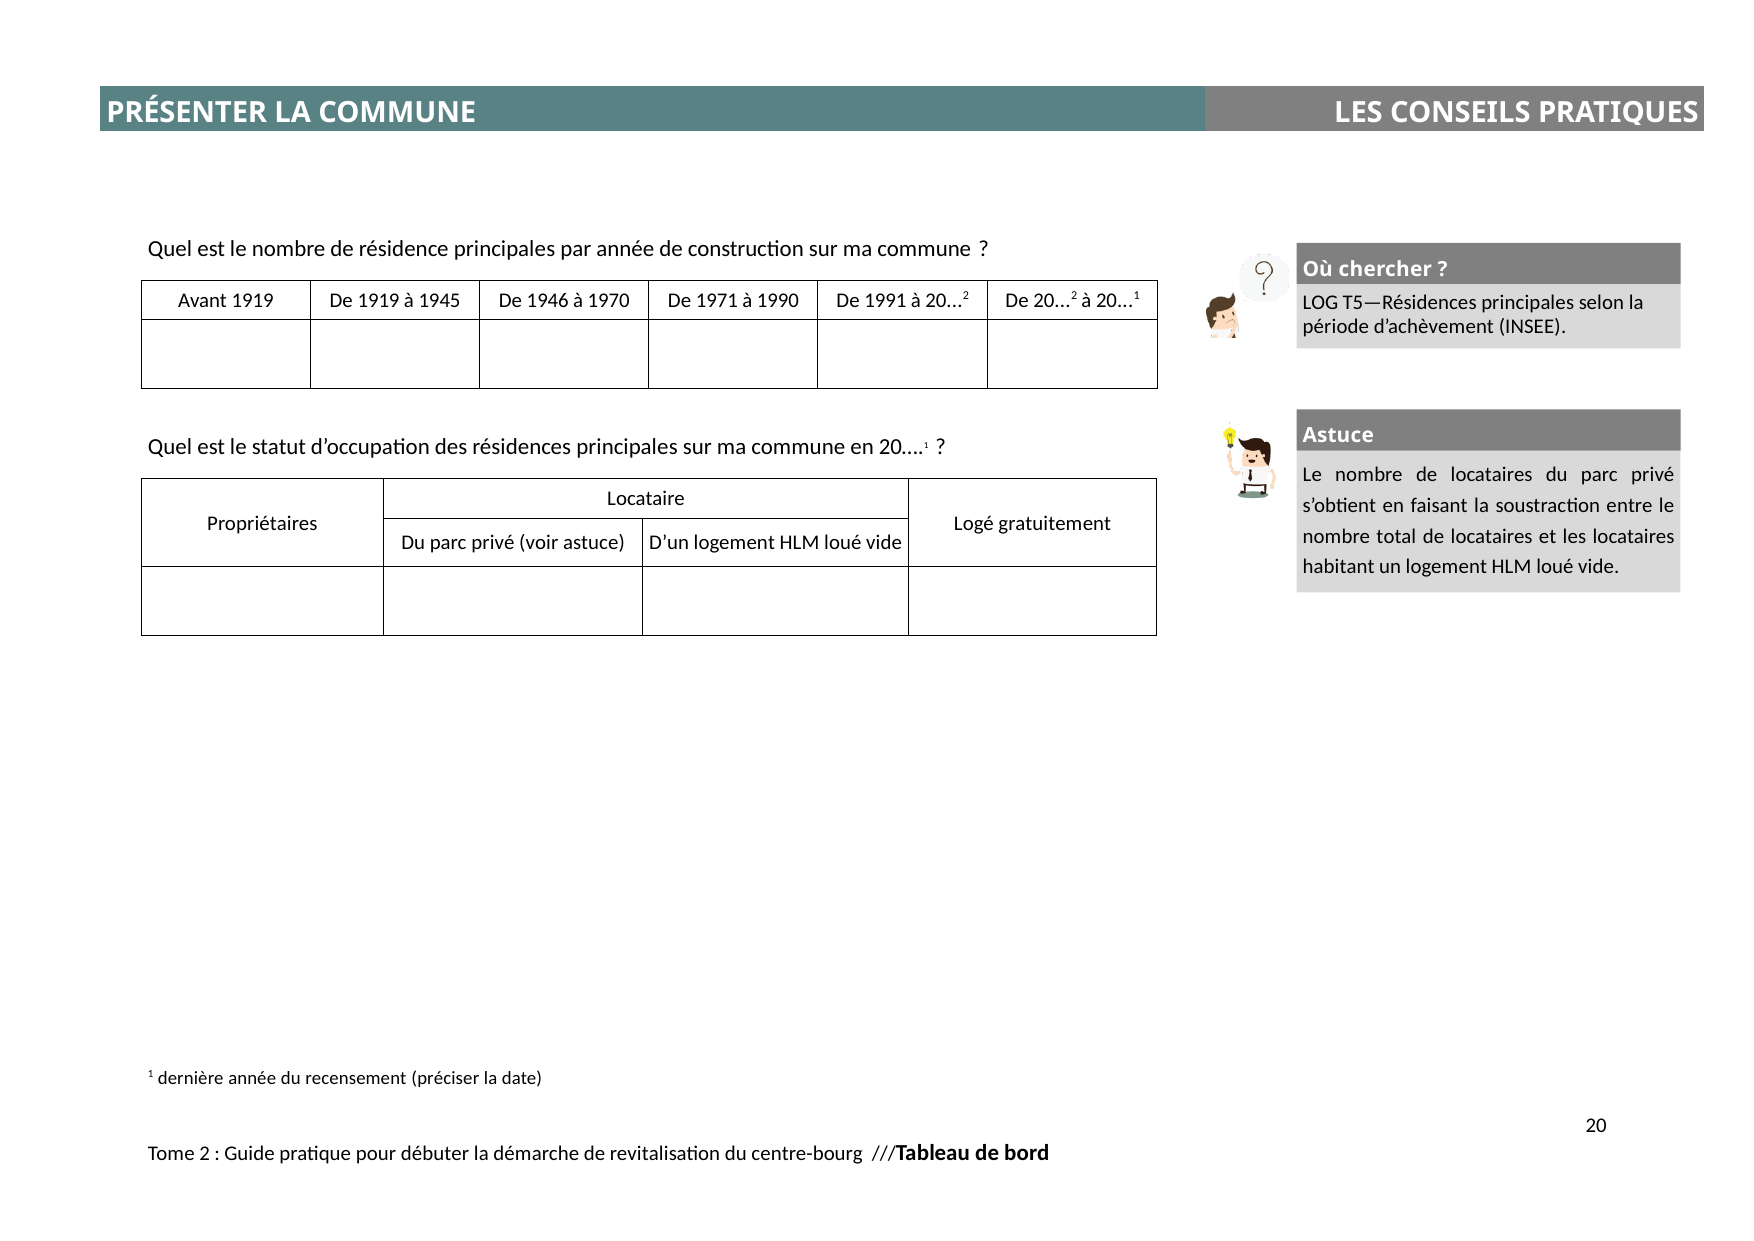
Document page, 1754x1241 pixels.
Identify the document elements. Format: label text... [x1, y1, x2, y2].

picture [1201, 244, 1295, 338]
table_header De 1971 à 1990 [649, 281, 817, 319]
table_header De 1946 à 1970 [480, 281, 648, 319]
text Quel est le nombre de résidence principales par année de construction sur ma commune ? [148, 234, 1606, 262]
table_cell [818, 320, 987, 388]
table_cell D’un logement HLM loué vide [643, 519, 908, 566]
table_cell [384, 567, 642, 635]
table_header Logé gratuitement [909, 479, 1156, 566]
table_header De 1919 à 1945 [311, 281, 479, 319]
text Quel est le statut d’occupation des résidences principales sur ma commune en 20….1 ? [148, 432, 1201, 460]
table_header Locataire [384, 479, 908, 517]
table_cell [311, 320, 479, 388]
table_cell [643, 567, 908, 635]
table_cell [142, 320, 310, 388]
table_header Propriétaires [142, 479, 383, 566]
table_cell [649, 320, 817, 388]
table_header De 20...2 à 20...1 [988, 281, 1157, 319]
picture [1201, 412, 1295, 506]
table_cell [988, 320, 1157, 388]
table_header Avant 1919 [142, 281, 310, 319]
text 1 dernière année du recensement (préciser la date) [148, 1066, 1606, 1089]
table_cell Du parc privé (voir astuce) [384, 519, 642, 566]
table_cell [909, 567, 1156, 635]
table_cell [142, 567, 383, 635]
table_cell [480, 320, 648, 388]
table_header De 1991 à 20...2 [818, 281, 987, 319]
